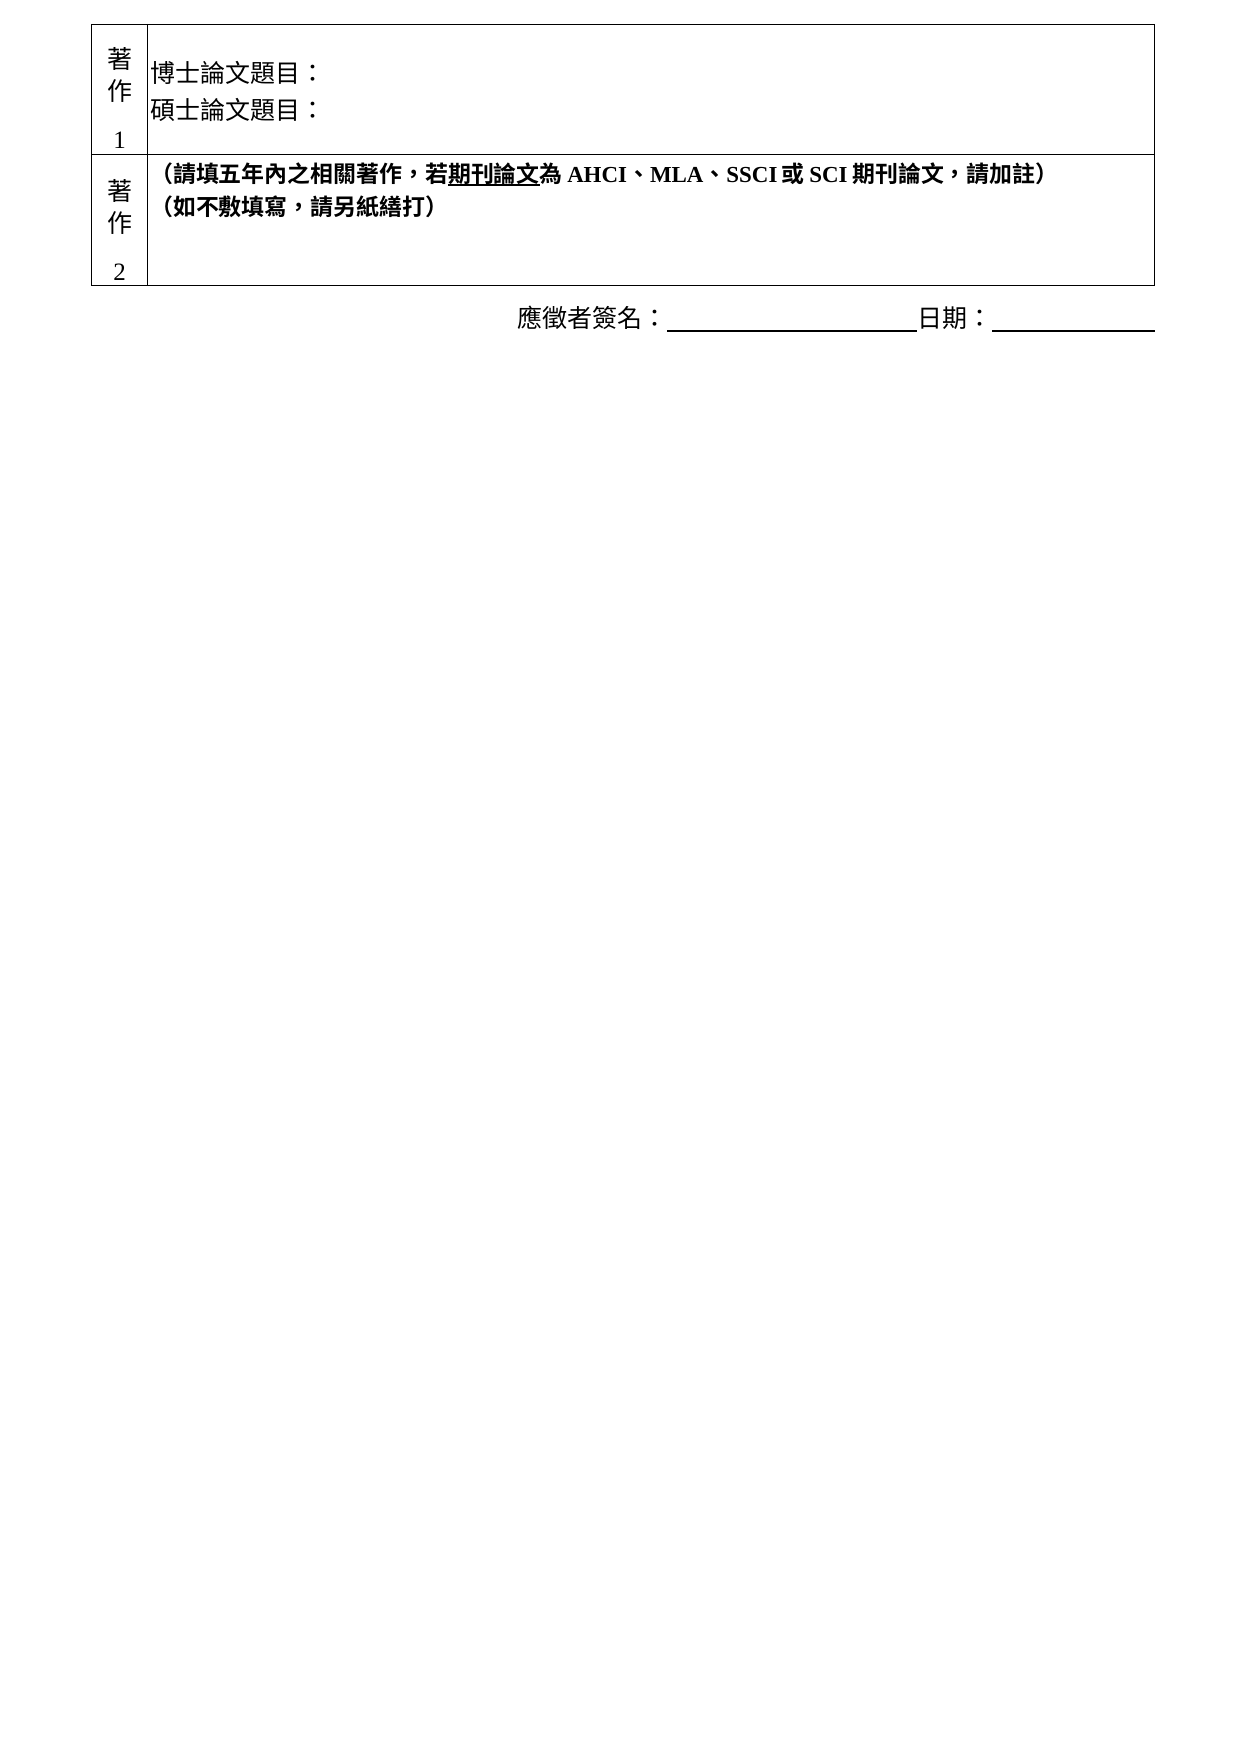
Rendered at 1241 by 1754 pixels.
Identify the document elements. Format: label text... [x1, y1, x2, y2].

table_cell （請填五年內之相關著作，若期刊論文為AHCI、MLA、SSCI或SCI期刊論文，請加註） （如不敷填寫，請另紙繕打） [148, 155, 1154, 285]
table_cell 著作 [92, 25, 147, 124]
table_cell 2 [92, 259, 147, 285]
table_cell 著作 [92, 155, 147, 258]
text 應徵者簽名： 日期： [89, 299, 1154, 335]
table_cell 博士論文題目： 碩士論文題目： [148, 25, 1154, 154]
table_cell 1 [92, 125, 147, 154]
